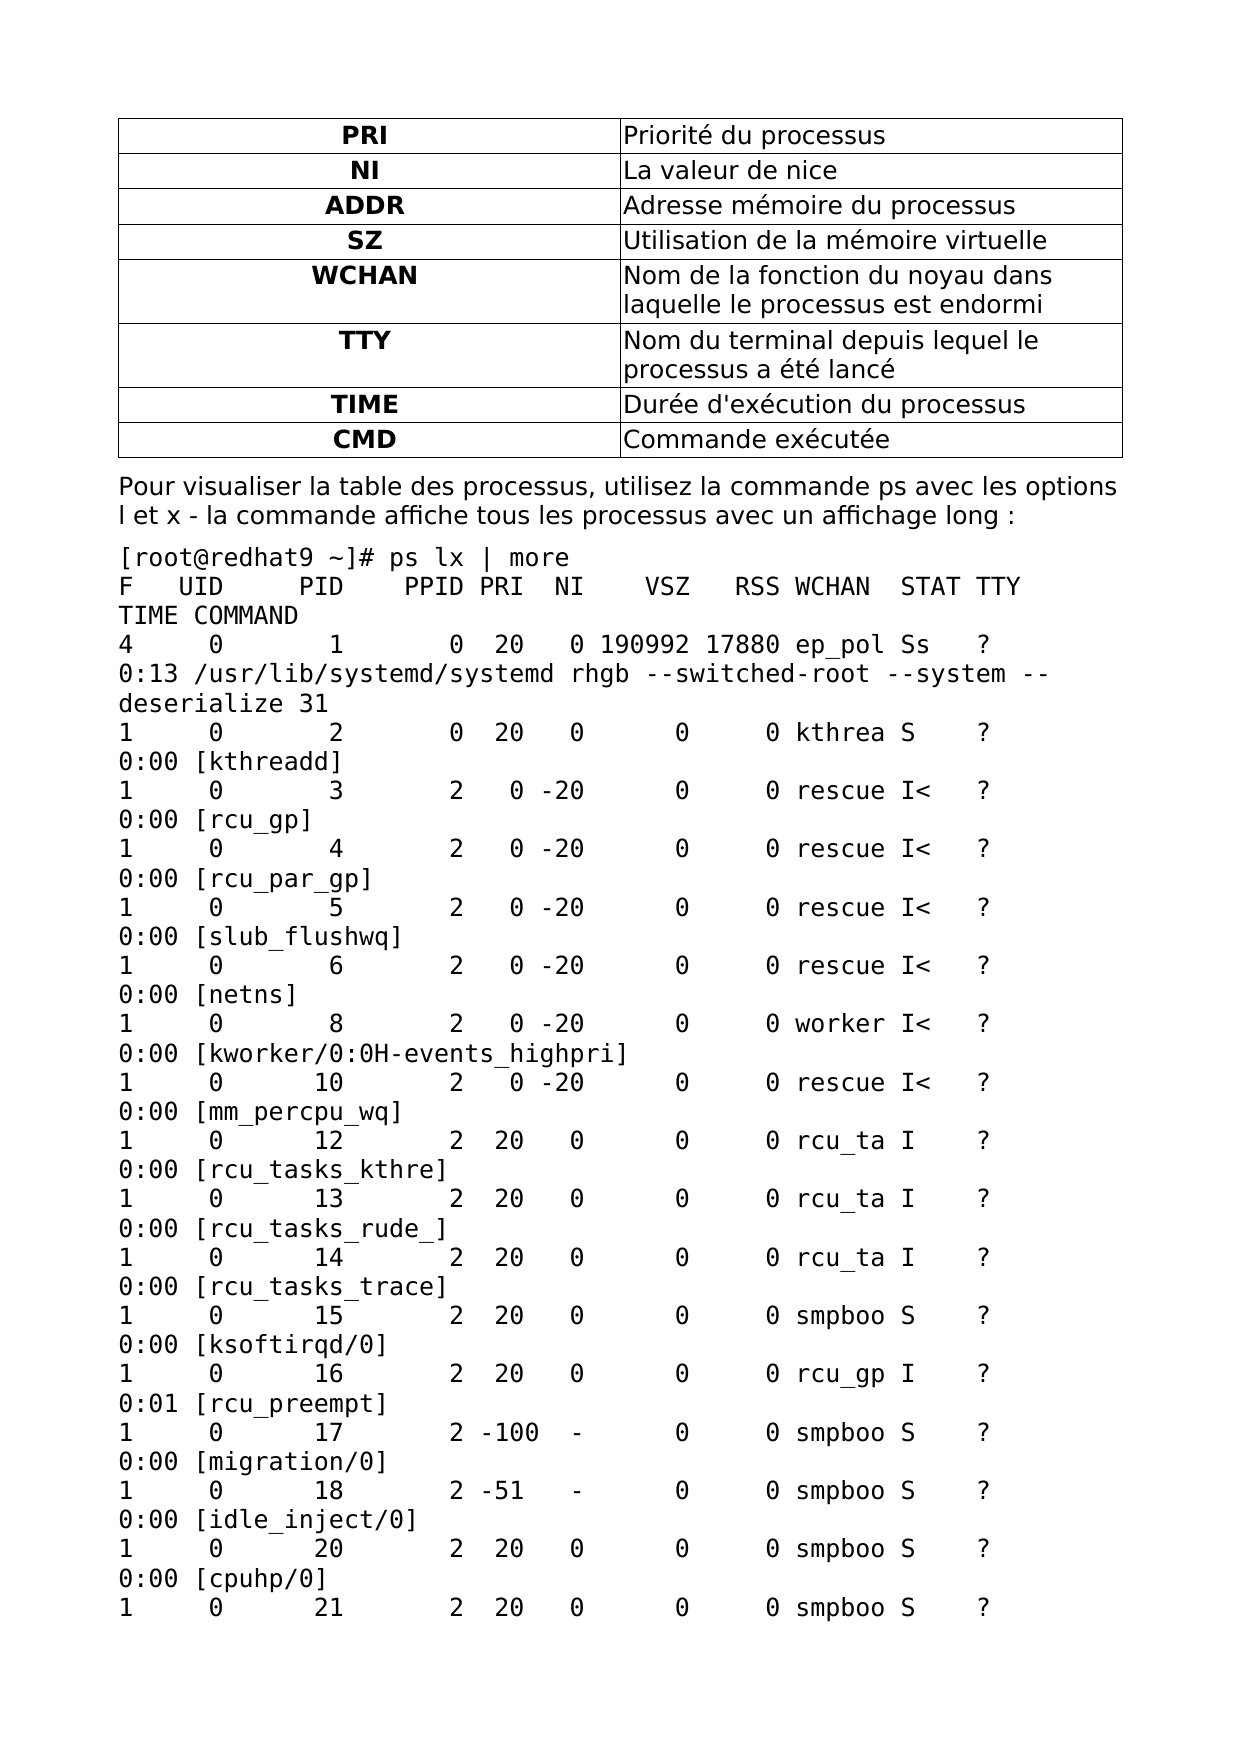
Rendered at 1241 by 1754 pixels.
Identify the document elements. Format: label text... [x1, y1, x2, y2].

table_cell Nom de la fonction du noyau dans laquelle le processus est endormi [621, 260, 1122, 323]
table_cell PRI [119, 119, 620, 153]
table_cell WCHAN [119, 260, 620, 323]
table_cell La valeur de nice [621, 154, 1122, 188]
table_cell Nom du terminal depuis lequel le processus a été lancé [621, 324, 1122, 387]
text [root@redhat9 ~]# ps lx | more F UID PID PPID PRI NI VSZ RSS WCHAN STAT TTY TIME COMMAND 4 0 1 0 20 0 190992 17880 ep_pol Ss ? 0:13 /usr/lib/systemd/systemd rhgb --switched-root --system --deserialize 31 1 0 2 0 20 0 0 0 kthrea S ? 0:00 [kthreadd] 1 0 3 2 0 -20 0 0 rescue I< ? 0:00 [rcu_gp] 1 0 4 2 0 -20 0 0 rescue I< ? 0:00 [rcu_par_gp] 1 0 5 2 0 -20 0 0 rescue I< ? 0:00 [slub_flushwq] 1 0 6 2 0 -20 0 0 rescue I< ? 0:00 [netns] 1 0 8 2 0 -20 0 0 worker I< ? 0:00 [kworker/0:0H-events_highpri] 1 0 10 2 0 -20 0 0 rescue I< ? 0:00 [mm_percpu_wq] 1 0 12 2 20 0 0 0 rcu_ta I ? 0:00 [rcu_tasks_kthre] 1 0 13 2 20 0 0 0 rcu_ta I ? 0:00 [rcu_tasks_rude_] 1 0 14 2 20 0 0 0 rcu_ta I ? 0:00 [rcu_tasks_trace] 1 0 15 2 20 0 0 0 smpboo S ? 0:00 [ksoftirqd/0] 1 0 16 2 20 0 0 0 rcu_gp I ? 0:01 [rcu_preempt] 1 0 17 2 -100 - 0 0 smpboo S ? 0:00 [migration/0] 1 0 18 2 -51 - 0 0 smpboo S ? 0:00 [idle_inject/0] 1 0 20 2 20 0 0 0 smpboo S ? 0:00 [cpuhp/0] 1 0 21 2 20 0 0 0 smpboo S ? [118, 543, 1122, 1622]
table_cell NI [119, 154, 620, 188]
table_cell Utilisation de la mémoire virtuelle [621, 225, 1122, 258]
table_cell Adresse mémoire du processus [621, 189, 1122, 223]
table_cell Commande exécutée [621, 423, 1122, 457]
table_cell SZ [119, 225, 620, 258]
table_cell TIME [119, 388, 620, 422]
table_cell TTY [119, 324, 620, 387]
table_cell ADDR [119, 189, 620, 223]
table_cell Priorité du processus [621, 119, 1122, 153]
table_cell Durée d'exécution du processus [621, 388, 1122, 422]
table_cell CMD [119, 423, 620, 457]
text Pour visualiser la table des processus, utilisez la commande ps avec les options l et x - la commande affiche tous les processus avec un affichage long : [118, 472, 1122, 531]
